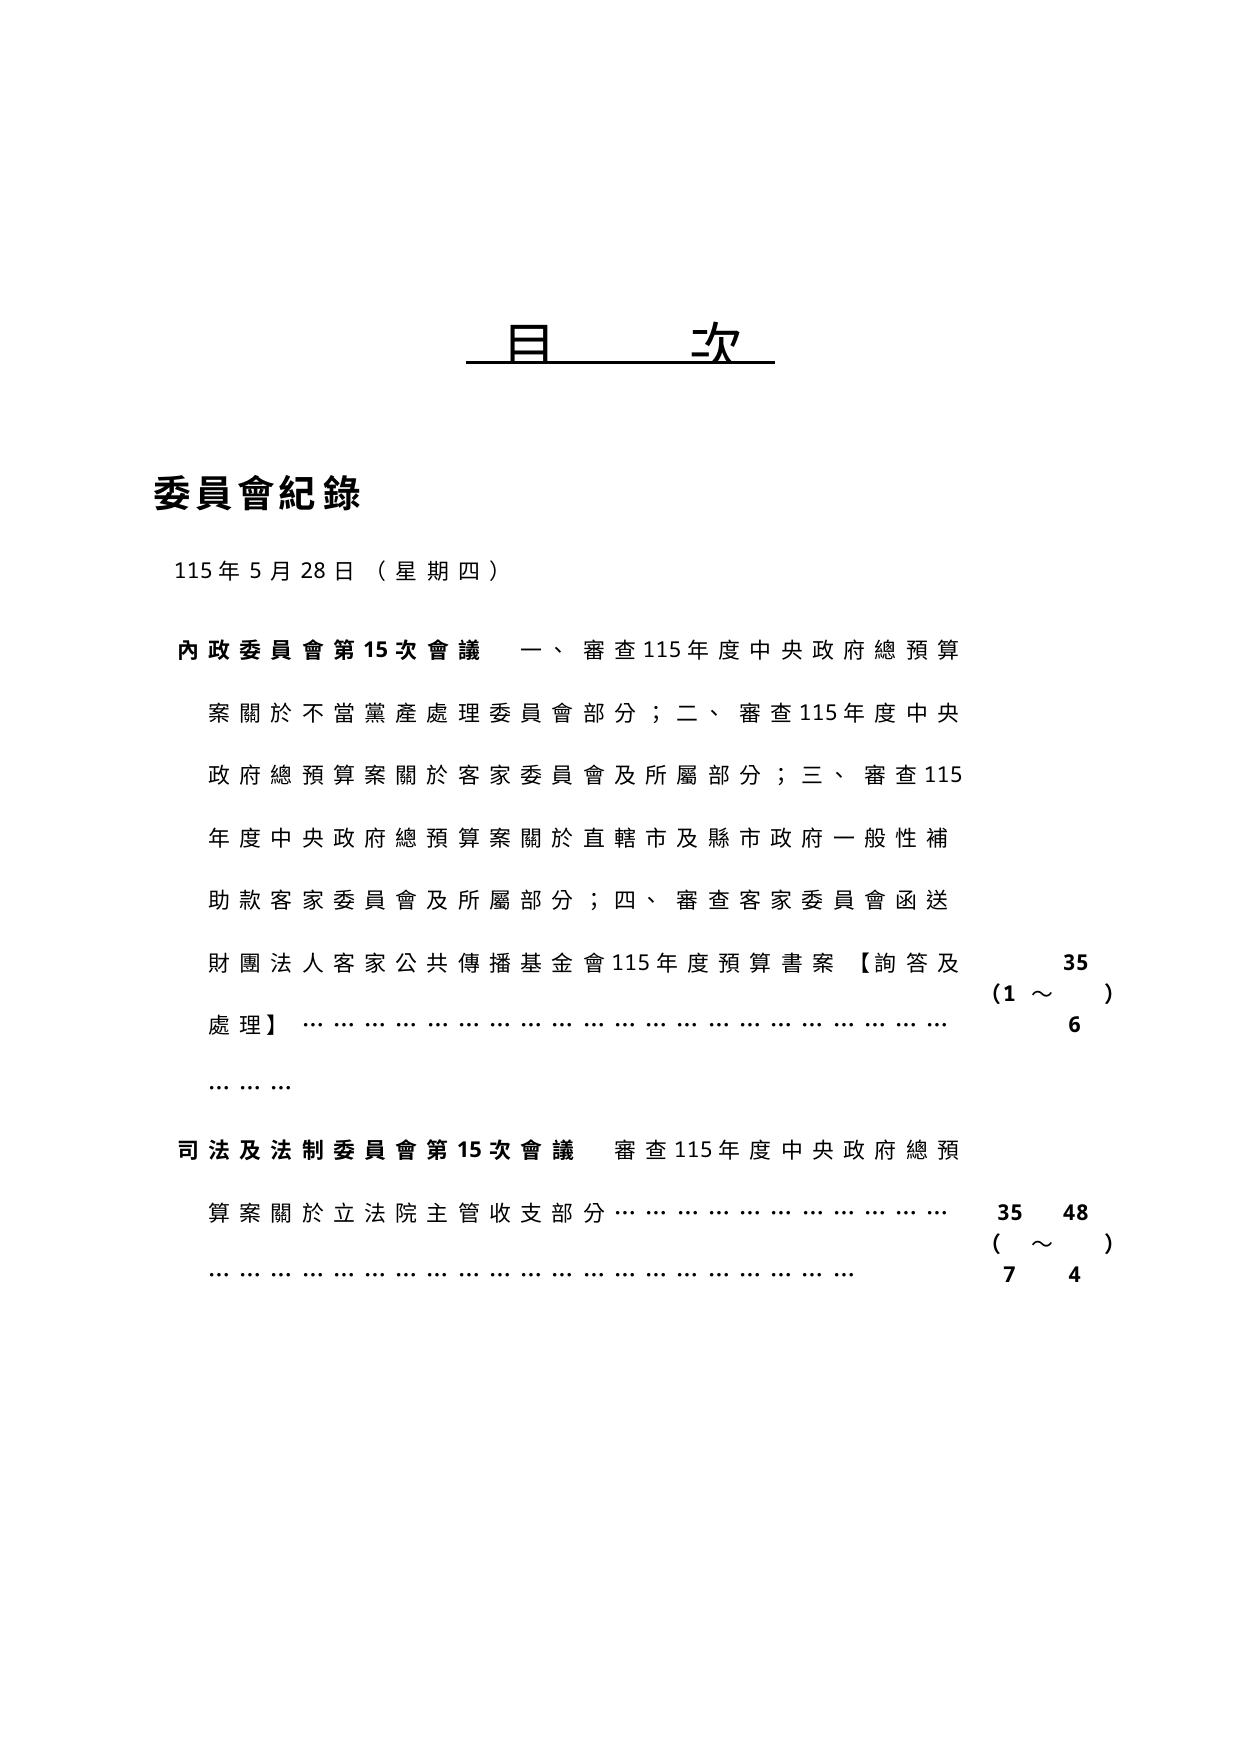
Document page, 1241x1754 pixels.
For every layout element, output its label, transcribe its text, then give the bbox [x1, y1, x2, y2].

table_header 委員會紀錄 115年5月28日（星期四） [150, 443, 1108, 618]
table_cell ～ [1023, 618, 1053, 1118]
table_cell ） [1091, 1118, 1108, 1306]
table_cell 1 [986, 618, 1023, 1118]
table_cell 356 [1053, 618, 1091, 1118]
table_header 目 次 [466, 281, 774, 361]
table_cell ～ [1023, 1118, 1053, 1306]
table_cell ） [1091, 618, 1108, 1118]
table_cell 484 [1053, 1118, 1091, 1306]
table_cell 357 [986, 1118, 1023, 1306]
table_cell 內政委員會第15次會議 一、審查115年度中央政府總預算案關於不當黨產處理委員會部分；二、審查115年度中央政府總預算案關於客家委員會及所屬部分；三、審查115年度中央政府總預算案關於直轄市及縣市政府一般性補助款客家委員會及所屬部分；四、審查客家委員會函送財團法人客家公共傳播基金會115年度預算書案【詢答及處理】……………………………………………………………… [150, 618, 967, 1118]
table_cell 司法及法制委員會第15次會議 審查115年度中央政府總預算案關於立法院主管收支部分…………………………………………………………………………………… [150, 1118, 967, 1306]
table_cell （ [967, 618, 986, 1118]
table_cell （ [967, 1118, 986, 1306]
